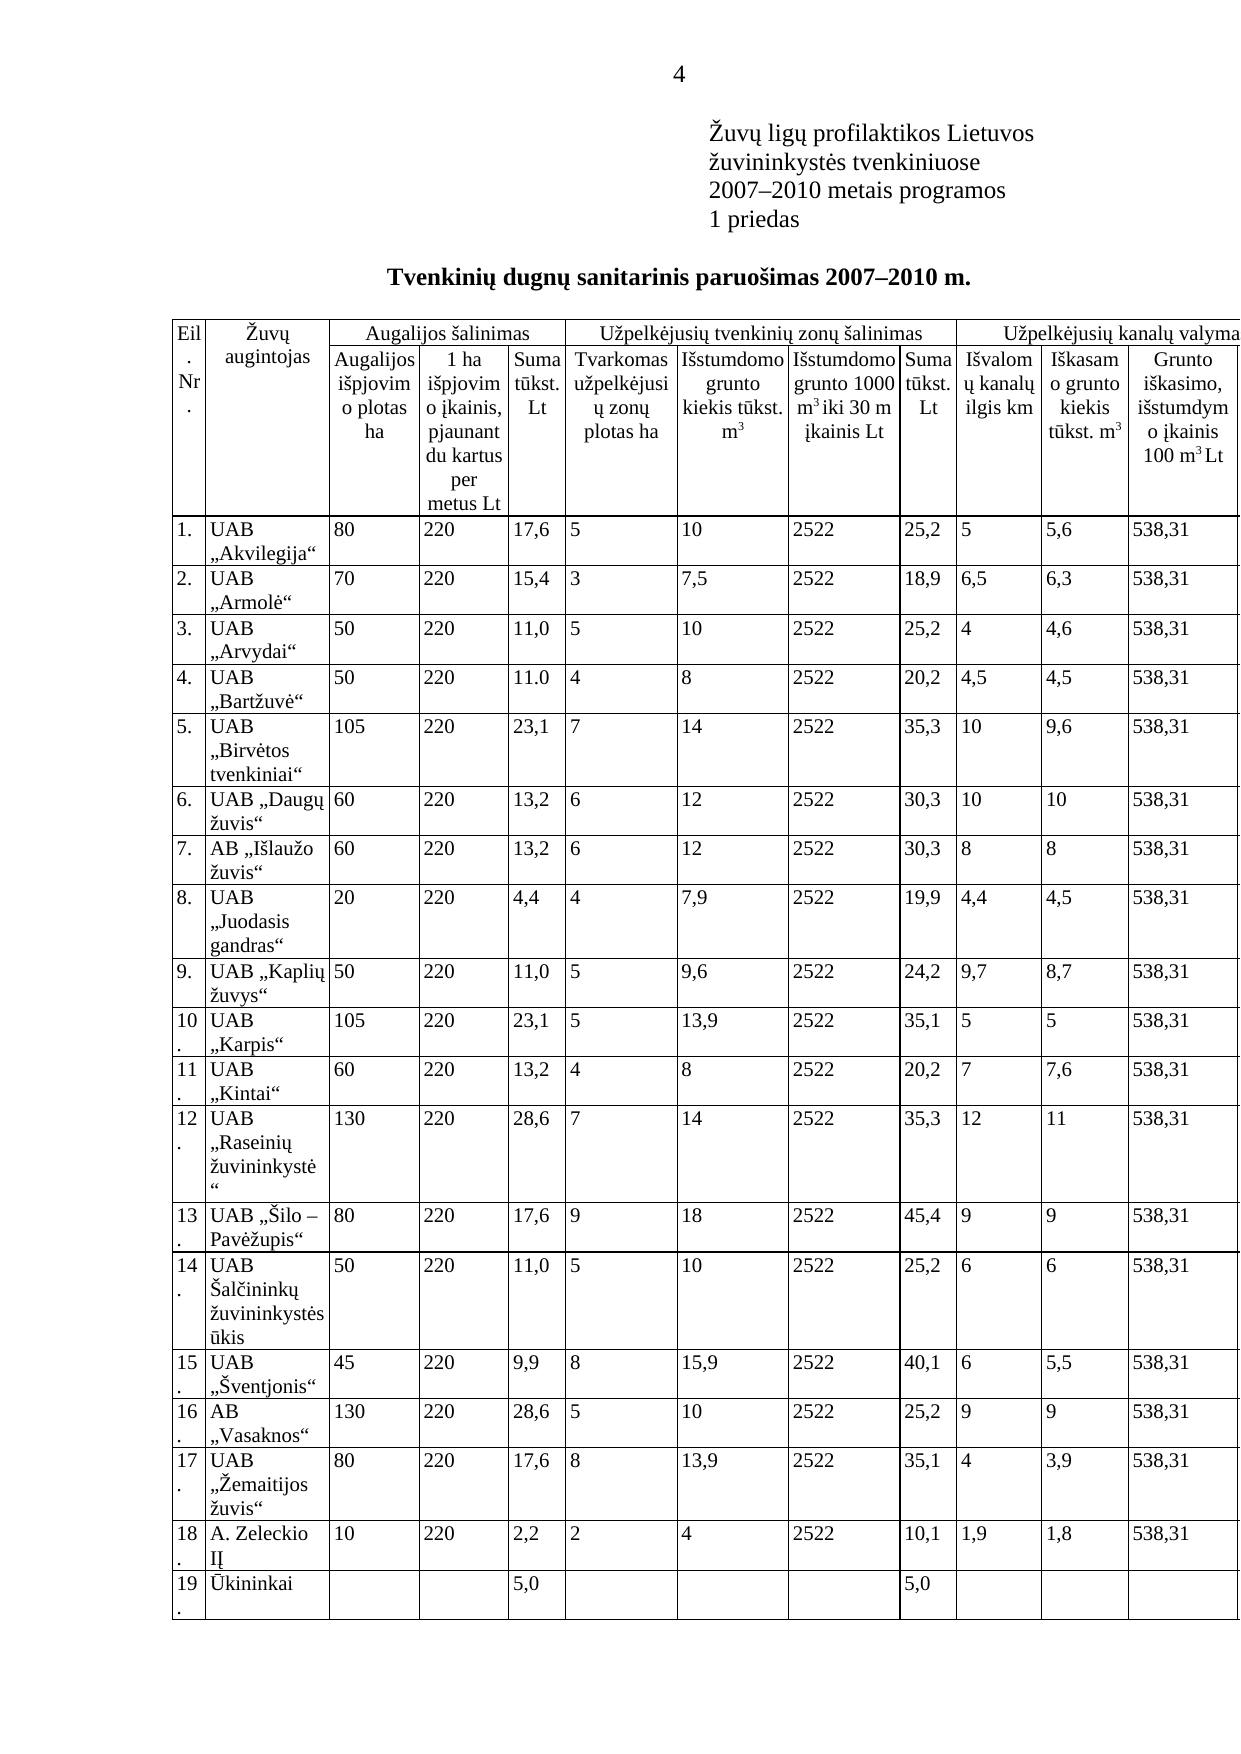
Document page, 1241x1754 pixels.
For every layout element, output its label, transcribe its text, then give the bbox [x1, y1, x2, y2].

table_cell 8 [566, 1448, 677, 1520]
table_cell 11 [1042, 1106, 1128, 1202]
table_cell 8. [173, 885, 205, 957]
table_cell 538,31 [1129, 517, 1237, 565]
table_cell 220 [420, 615, 508, 663]
table_cell 18. [201, 1521, 205, 1569]
table_cell 220 [420, 1521, 508, 1569]
table_cell Išvalomų kanalų ilgis km [957, 346, 1041, 515]
table_cell 4,5 [1042, 885, 1128, 957]
table_cell 4 [957, 615, 1041, 663]
table_cell 10 [1042, 787, 1128, 835]
table_cell 40,1 [901, 1350, 956, 1398]
table_cell 12 [678, 787, 788, 835]
table_cell 6 [957, 1253, 1041, 1349]
text Tvenkinių dugnų sanitarinis paruošimas 2007–2010 m. [177, 262, 1181, 291]
table_cell 13,2 [509, 836, 565, 884]
table_cell 18,9 [901, 566, 956, 614]
table_cell 7 [957, 1057, 1041, 1105]
text žuvininkystės tvenkiniuose [177, 147, 1174, 176]
table_cell Išstumdomo grunto 1000 m3 iki 30 m įkainis Lt [789, 346, 899, 515]
table_cell 6 [957, 1350, 1041, 1398]
table_cell 17,6 [509, 1448, 565, 1520]
table_cell 8,7 [1042, 959, 1128, 1007]
table_cell 9,6 [678, 959, 788, 1007]
table_cell Suma tūkst. Lt [509, 346, 565, 515]
table_cell 4 [566, 885, 677, 957]
table_cell 9 [1042, 1399, 1128, 1447]
table_cell 5 [957, 517, 1041, 565]
table_cell 5,6 [1042, 517, 1128, 565]
text Žuvų ligų profilaktikos Lietuvos [177, 118, 1174, 147]
table_cell 17,6 [509, 517, 565, 565]
table_cell 220 [420, 1008, 508, 1056]
table_cell 28,6 [509, 1106, 565, 1202]
table_cell 5 [957, 1008, 1041, 1056]
table_cell 25,2 [901, 615, 956, 663]
table_cell 2522 [789, 1253, 899, 1349]
table_cell 1 ha išpjovimo įkainis, pjaunant du kartus per metus Lt [420, 346, 508, 515]
table_cell 538,31 [1129, 1106, 1237, 1202]
table_cell 4,5 [1042, 665, 1128, 713]
table_cell 10 [678, 517, 788, 565]
table_cell 14 [678, 714, 788, 786]
table_cell 23,1 [509, 714, 565, 786]
table_cell 6 [566, 836, 677, 884]
table_cell 2. [173, 566, 205, 614]
table_cell Iškasamo grunto kiekis tūkst. m3 [1042, 346, 1128, 515]
table_cell 5. [173, 714, 205, 786]
table_cell 23,1 [509, 1008, 565, 1056]
table_cell 538,31 [1129, 714, 1237, 786]
table_cell 3,9 [1042, 1448, 1128, 1520]
table_cell 6. [173, 787, 205, 835]
table_cell 2522 [789, 1521, 899, 1569]
table_cell 220 [420, 1057, 508, 1105]
table_cell 18 [678, 1203, 788, 1251]
table_cell 10 [678, 615, 788, 663]
table_cell 20,2 [901, 1057, 956, 1105]
table_cell 6,3 [1042, 566, 1128, 614]
table_cell 2522 [789, 1203, 899, 1251]
table_cell 2522 [789, 836, 899, 884]
table_cell 60 [330, 836, 419, 884]
table_cell Ūkininkai [206, 1571, 329, 1619]
table_cell 8 [678, 1057, 788, 1105]
table_cell 2522 [789, 517, 899, 565]
table_cell 28,6 [509, 1399, 565, 1447]
table_cell 12 [678, 836, 788, 884]
table_cell [957, 1571, 1041, 1619]
table_cell 220 [420, 836, 508, 884]
table_cell 11.0 [509, 665, 565, 713]
table_cell 105 [330, 714, 419, 786]
table_cell 2522 [789, 1399, 899, 1447]
table_cell 220 [420, 959, 508, 1007]
table_cell 4. [173, 665, 205, 713]
table_cell 20 [330, 885, 419, 957]
table_cell 5,0 [901, 1571, 956, 1619]
table_cell 538,31 [1129, 1350, 1237, 1398]
table_cell [1129, 1571, 1237, 1619]
table_cell 2522 [789, 665, 899, 713]
table_cell 220 [420, 1399, 508, 1447]
table_cell 10 [957, 714, 1041, 786]
table_cell 30,3 [901, 787, 956, 835]
table_cell 10 [678, 1399, 788, 1447]
table_cell 2522 [789, 885, 899, 957]
table_cell [789, 1571, 899, 1619]
table_cell 220 [420, 1203, 508, 1251]
table_cell 220 [420, 714, 508, 786]
table_cell 2522 [789, 1448, 899, 1520]
table_cell 7 [566, 714, 677, 786]
table_cell Grunto iškasimo, išstumdymo įkainis 100 m3 Lt [1129, 346, 1237, 515]
table_cell 2522 [789, 714, 899, 786]
table_cell 220 [420, 517, 508, 565]
table_cell 5 [566, 615, 677, 663]
table_cell [1042, 1571, 1128, 1619]
table_cell 80 [330, 1203, 419, 1251]
table_cell 2522 [789, 1057, 899, 1105]
table_cell 35,3 [901, 1106, 956, 1202]
table_cell 4,5 [957, 665, 1041, 713]
table_cell 5,5 [1042, 1350, 1128, 1398]
table_cell 105 [330, 1008, 419, 1056]
table_cell 13,2 [509, 787, 565, 835]
table_cell 538,31 [1129, 1448, 1237, 1520]
table_cell 538,31 [1129, 1521, 1237, 1569]
table_cell Tvarkomas užpelkėjusių zonų plotas ha [566, 346, 677, 515]
table_cell 19. [201, 1571, 205, 1619]
table_cell 13,9 [678, 1448, 788, 1520]
table_cell 5,0 [509, 1571, 565, 1619]
table_cell 538,31 [1129, 959, 1237, 1007]
table_cell 17,6 [509, 1203, 565, 1251]
table_cell 14. [173, 1253, 205, 1349]
table_cell 11,0 [509, 1253, 565, 1349]
table_cell 9 [957, 1399, 1041, 1447]
table_cell 7 [566, 1106, 677, 1202]
table_cell 45 [330, 1350, 419, 1398]
table_cell 8 [957, 836, 1041, 884]
table_cell 538,31 [1129, 566, 1237, 614]
table_cell 220 [420, 665, 508, 713]
table_cell 50 [330, 665, 419, 713]
table_cell 9 [957, 1203, 1041, 1251]
table_cell 35,3 [901, 714, 956, 786]
table_cell 7,6 [1042, 1057, 1128, 1105]
table_cell 4 [566, 1057, 677, 1105]
table_cell 24,2 [901, 959, 956, 1007]
text 1 priedas [177, 204, 1079, 233]
table_cell 35,1 [901, 1448, 956, 1520]
table_cell 15,4 [509, 566, 565, 614]
table_cell 1,9 [957, 1521, 1041, 1569]
table_cell 45,4 [901, 1203, 956, 1251]
table_cell 10 [330, 1521, 419, 1569]
table_cell 5 [1042, 1008, 1128, 1056]
table_cell 4 [678, 1521, 788, 1569]
table_cell 3. [173, 615, 205, 663]
table_cell 15,9 [678, 1350, 788, 1398]
table_cell 5 [566, 1008, 677, 1056]
table_cell 9 [566, 1203, 677, 1251]
table_cell 2522 [789, 1008, 899, 1056]
table_cell 10,1 [901, 1521, 956, 1569]
table_cell 538,31 [1129, 1203, 1237, 1251]
table_cell 30,3 [901, 836, 956, 884]
table_cell 8 [678, 665, 788, 713]
table_cell 1,8 [1042, 1521, 1128, 1569]
table_cell Suma tūkst. Lt [901, 346, 956, 515]
table_cell 25,2 [901, 1253, 956, 1349]
table_cell 220 [420, 885, 508, 957]
table_cell 15. [201, 1350, 205, 1398]
table_cell 11,0 [509, 959, 565, 1007]
table_cell 5 [566, 517, 677, 565]
table_cell 9. [173, 959, 205, 1007]
table_cell Augalijos išpjovimo plotas ha [330, 346, 419, 515]
table_cell 5 [566, 959, 677, 1007]
table_cell 2 [566, 1521, 677, 1569]
table_cell 13. [201, 1203, 205, 1251]
table_cell 2522 [789, 959, 899, 1007]
table_cell 50 [330, 1253, 419, 1349]
table_cell 9,9 [509, 1350, 565, 1398]
table_cell 5 [566, 1399, 677, 1447]
table_cell 70 [330, 566, 419, 614]
table_header Eil. Nr. [173, 320, 205, 515]
table_cell 9,7 [957, 959, 1041, 1007]
table_cell 538,31 [1129, 1057, 1237, 1105]
table_cell 4,4 [509, 885, 565, 957]
table_cell 17. [173, 1448, 205, 1520]
table_cell 220 [420, 1350, 508, 1398]
table_cell 35,1 [901, 1008, 956, 1056]
table_cell 10 [678, 1253, 788, 1349]
table_cell 538,31 [1129, 665, 1237, 713]
table_cell 10. [201, 1008, 205, 1056]
table_cell 130 [330, 1106, 419, 1202]
table_cell Išstumdomo grunto kiekis tūkst. m3 [678, 346, 788, 515]
table_cell 538,31 [1129, 836, 1237, 884]
table_cell 7. [173, 836, 205, 884]
table_cell 6 [1042, 1253, 1128, 1349]
table_cell [330, 1571, 419, 1619]
table_cell 220 [420, 1448, 508, 1520]
table_cell 50 [330, 615, 419, 663]
table_cell 80 [330, 517, 419, 565]
table_cell 50 [330, 959, 419, 1007]
table_cell 220 [420, 787, 508, 835]
table_cell 11. [201, 1057, 205, 1105]
table_cell 25,2 [901, 517, 956, 565]
table_cell 2522 [789, 566, 899, 614]
table_cell [566, 1571, 677, 1619]
table_cell 11,0 [509, 615, 565, 663]
table_cell 2522 [789, 1350, 899, 1398]
table_cell 2,2 [509, 1521, 565, 1569]
table_cell 6 [566, 787, 677, 835]
table_cell 8 [1042, 836, 1128, 884]
table_cell 80 [330, 1448, 419, 1520]
table_cell 2522 [789, 1106, 899, 1202]
table_cell 60 [330, 1057, 419, 1105]
table_cell 19,9 [901, 885, 956, 957]
table_cell 538,31 [1129, 787, 1237, 835]
table_cell 12 [957, 1106, 1041, 1202]
text 2007–2010 metais programos [177, 176, 1174, 204]
table_cell 538,31 [1129, 1008, 1237, 1056]
table_cell 4 [957, 1448, 1041, 1520]
table_cell [420, 1571, 508, 1619]
table_cell 20,2 [901, 665, 956, 713]
table_cell 10 [957, 787, 1041, 835]
table_cell 2522 [789, 787, 899, 835]
table_cell 16. [201, 1399, 205, 1447]
table_cell 4 [566, 665, 677, 713]
table_cell 538,31 [1129, 1399, 1237, 1447]
table_cell 12. [173, 1106, 205, 1202]
table_cell 13,9 [678, 1008, 788, 1056]
table_cell 538,31 [1129, 885, 1237, 957]
table_cell 130 [330, 1399, 419, 1447]
table_cell 9,6 [1042, 714, 1128, 786]
table_cell [678, 1571, 788, 1619]
table_cell 6,5 [957, 566, 1041, 614]
table_cell 9 [1042, 1203, 1128, 1251]
table_cell 7,5 [678, 566, 788, 614]
table_cell 25,2 [901, 1399, 956, 1447]
table_cell 220 [420, 1253, 508, 1349]
table_cell 5 [566, 1253, 677, 1349]
table_cell 2522 [789, 615, 899, 663]
table_cell 60 [330, 787, 419, 835]
table_cell 220 [420, 1106, 508, 1202]
table_cell 538,31 [1129, 615, 1237, 663]
table_header Žuvų augintojas [206, 320, 329, 515]
table_cell 13,2 [509, 1057, 565, 1105]
table_cell 4,6 [1042, 615, 1128, 663]
table_cell 220 [420, 566, 508, 614]
table_cell 4,4 [957, 885, 1041, 957]
table_cell 538,31 [1129, 1253, 1237, 1349]
table_cell 7,9 [678, 885, 788, 957]
table_cell 8 [566, 1350, 677, 1398]
table_cell 14 [678, 1106, 788, 1202]
table_cell 3 [566, 566, 677, 614]
table_cell 1. [173, 517, 205, 565]
